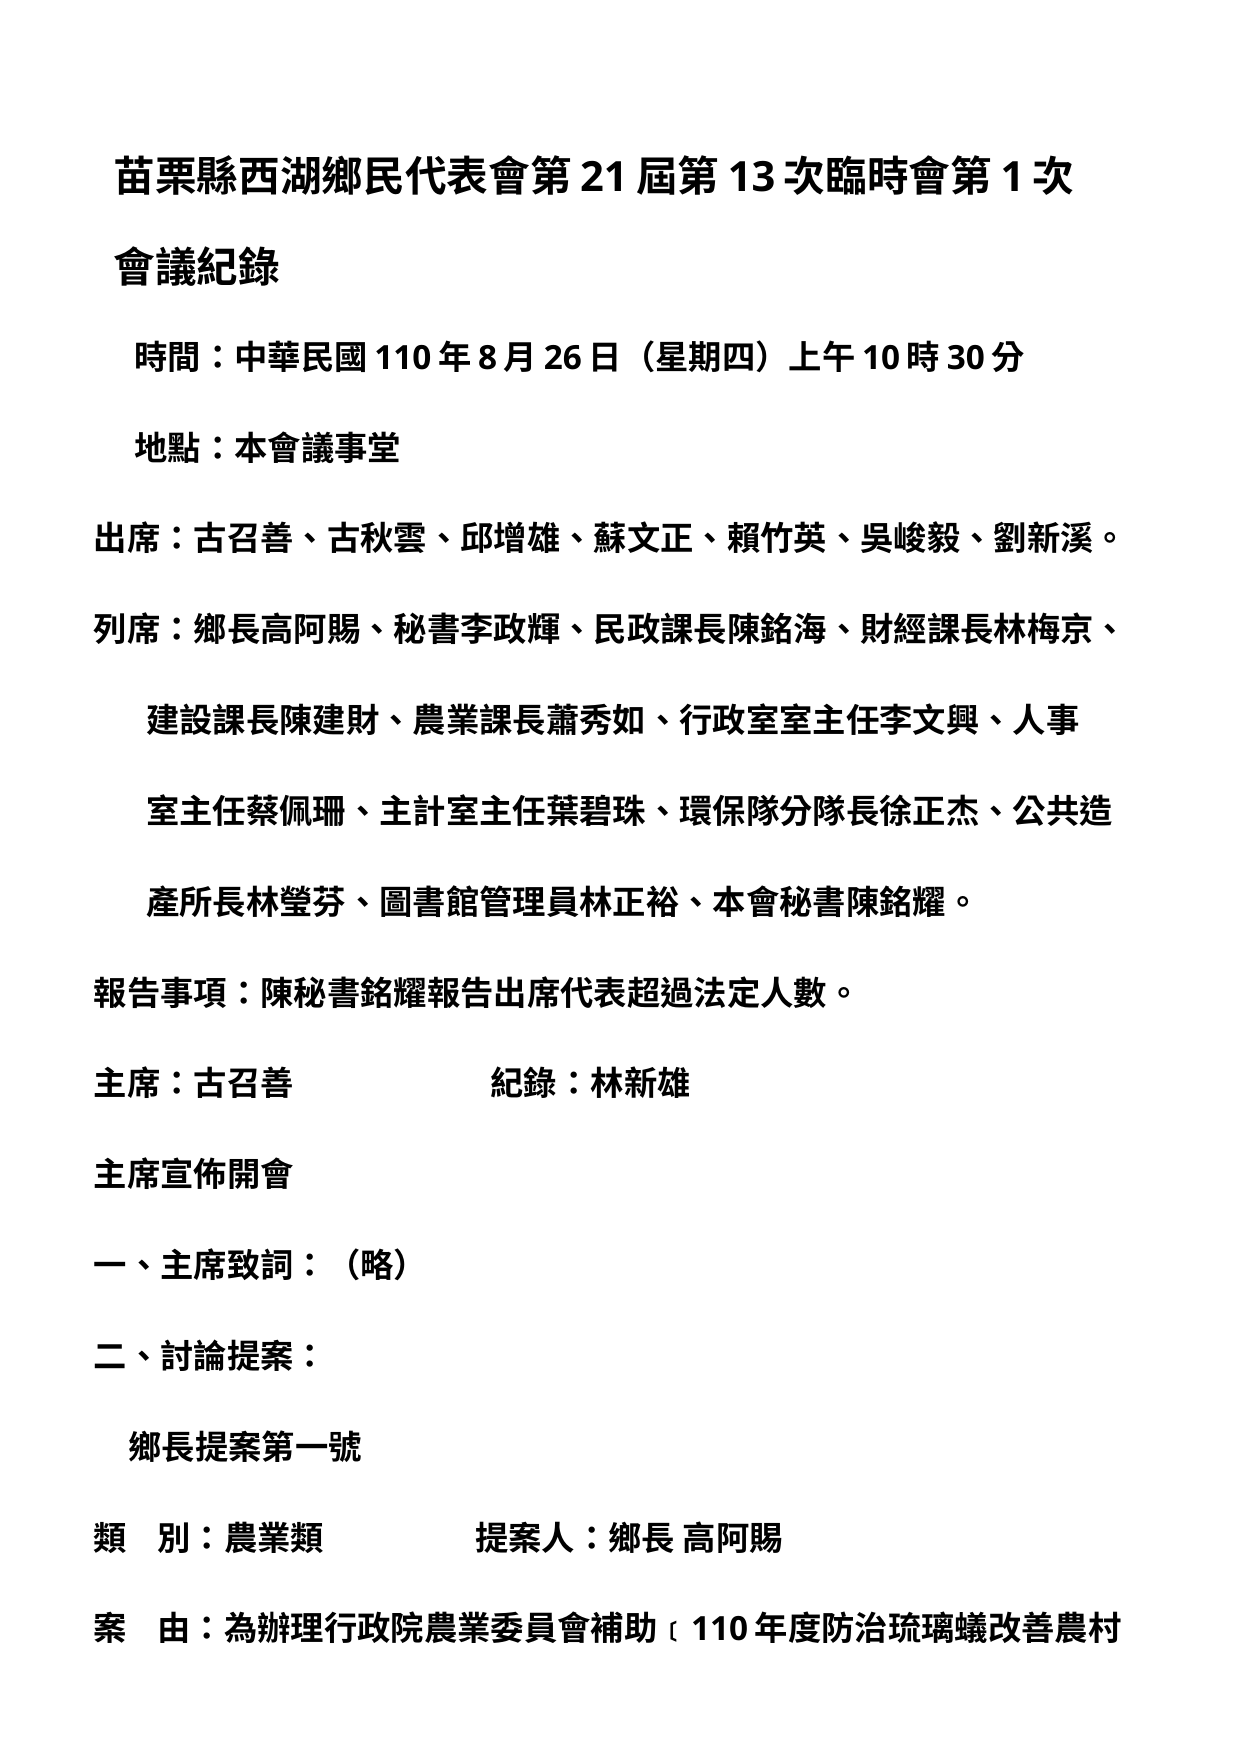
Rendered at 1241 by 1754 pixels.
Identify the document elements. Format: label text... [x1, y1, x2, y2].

text 鄉長提案第一號 [59, 1399, 1181, 1490]
text 案 由：為辦理行政院農業委員會補助﹝110年度防治琉璃蟻改善農村 [59, 1581, 1181, 1672]
text 時間：中華民國110年8月26日（星期四）上午10時30分 [134, 309, 1181, 400]
text 會議紀錄 [59, 218, 1181, 309]
text 室主任蔡佩珊、主計室主任葉碧珠、環保隊分隊長徐正杰、公共造 [59, 763, 1181, 854]
text 一、主席致詞：（略） [59, 1218, 1181, 1308]
text 類 別：農業類 提案人：鄉長 高阿賜 [59, 1490, 1181, 1581]
text 主席：古召善 紀錄：林新雄 [59, 1036, 1181, 1127]
text 二、討論提案： [59, 1308, 1181, 1399]
text 產所長林瑩芬、圖書館管理員林正裕、本會秘書陳銘耀。 [59, 854, 1181, 945]
text 報告事項：陳秘書銘耀報告出席代表超過法定人數。 [59, 945, 1181, 1036]
text 建設課長陳建財、農業課長蕭秀如、行政室室主任李文興、人事 [59, 673, 1181, 763]
text 地點：本會議事堂 [134, 400, 1181, 491]
text 出席：古召善、古秋雲、邱增雄、蘇文正、賴竹英、吳峻毅、劉新溪。 [59, 491, 1181, 582]
text 苗栗縣西湖鄉民代表會第21屆第13次臨時會第1次 [59, 128, 1181, 218]
text 列席：鄉長高阿賜、秘書李政輝、民政課長陳銘海、財經課長林梅京、 [59, 582, 1181, 673]
text 主席宣佈開會 [59, 1127, 1181, 1218]
